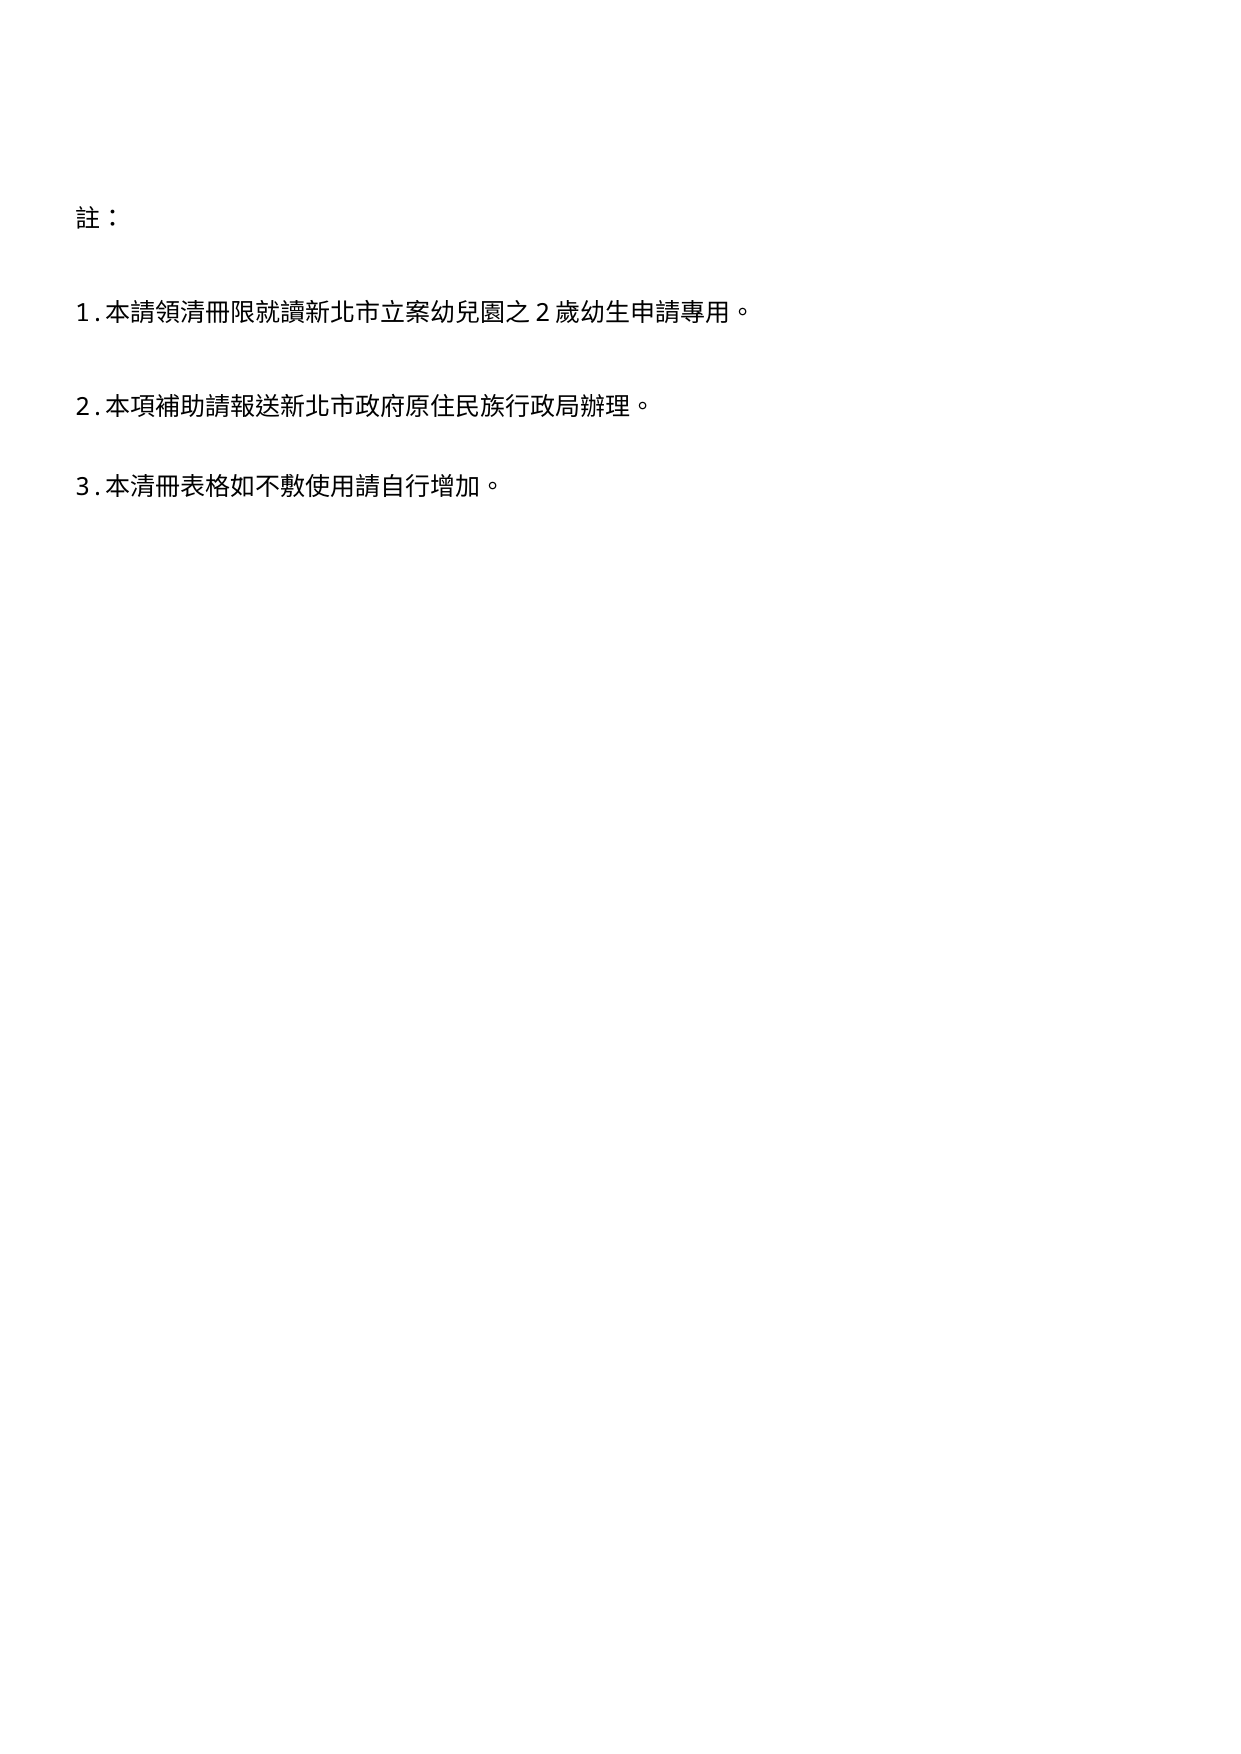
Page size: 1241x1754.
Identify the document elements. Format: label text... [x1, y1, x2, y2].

text 3.本清冊表格如不敷使用請自行增加。 [75, 443, 1165, 506]
text 註： 1.本請領清冊限就讀新北市立案幼兒園之2歲幼生申請專用。 2.本項補助請報送新北市政府原住民族行政局辦理。 [75, 175, 1165, 425]
